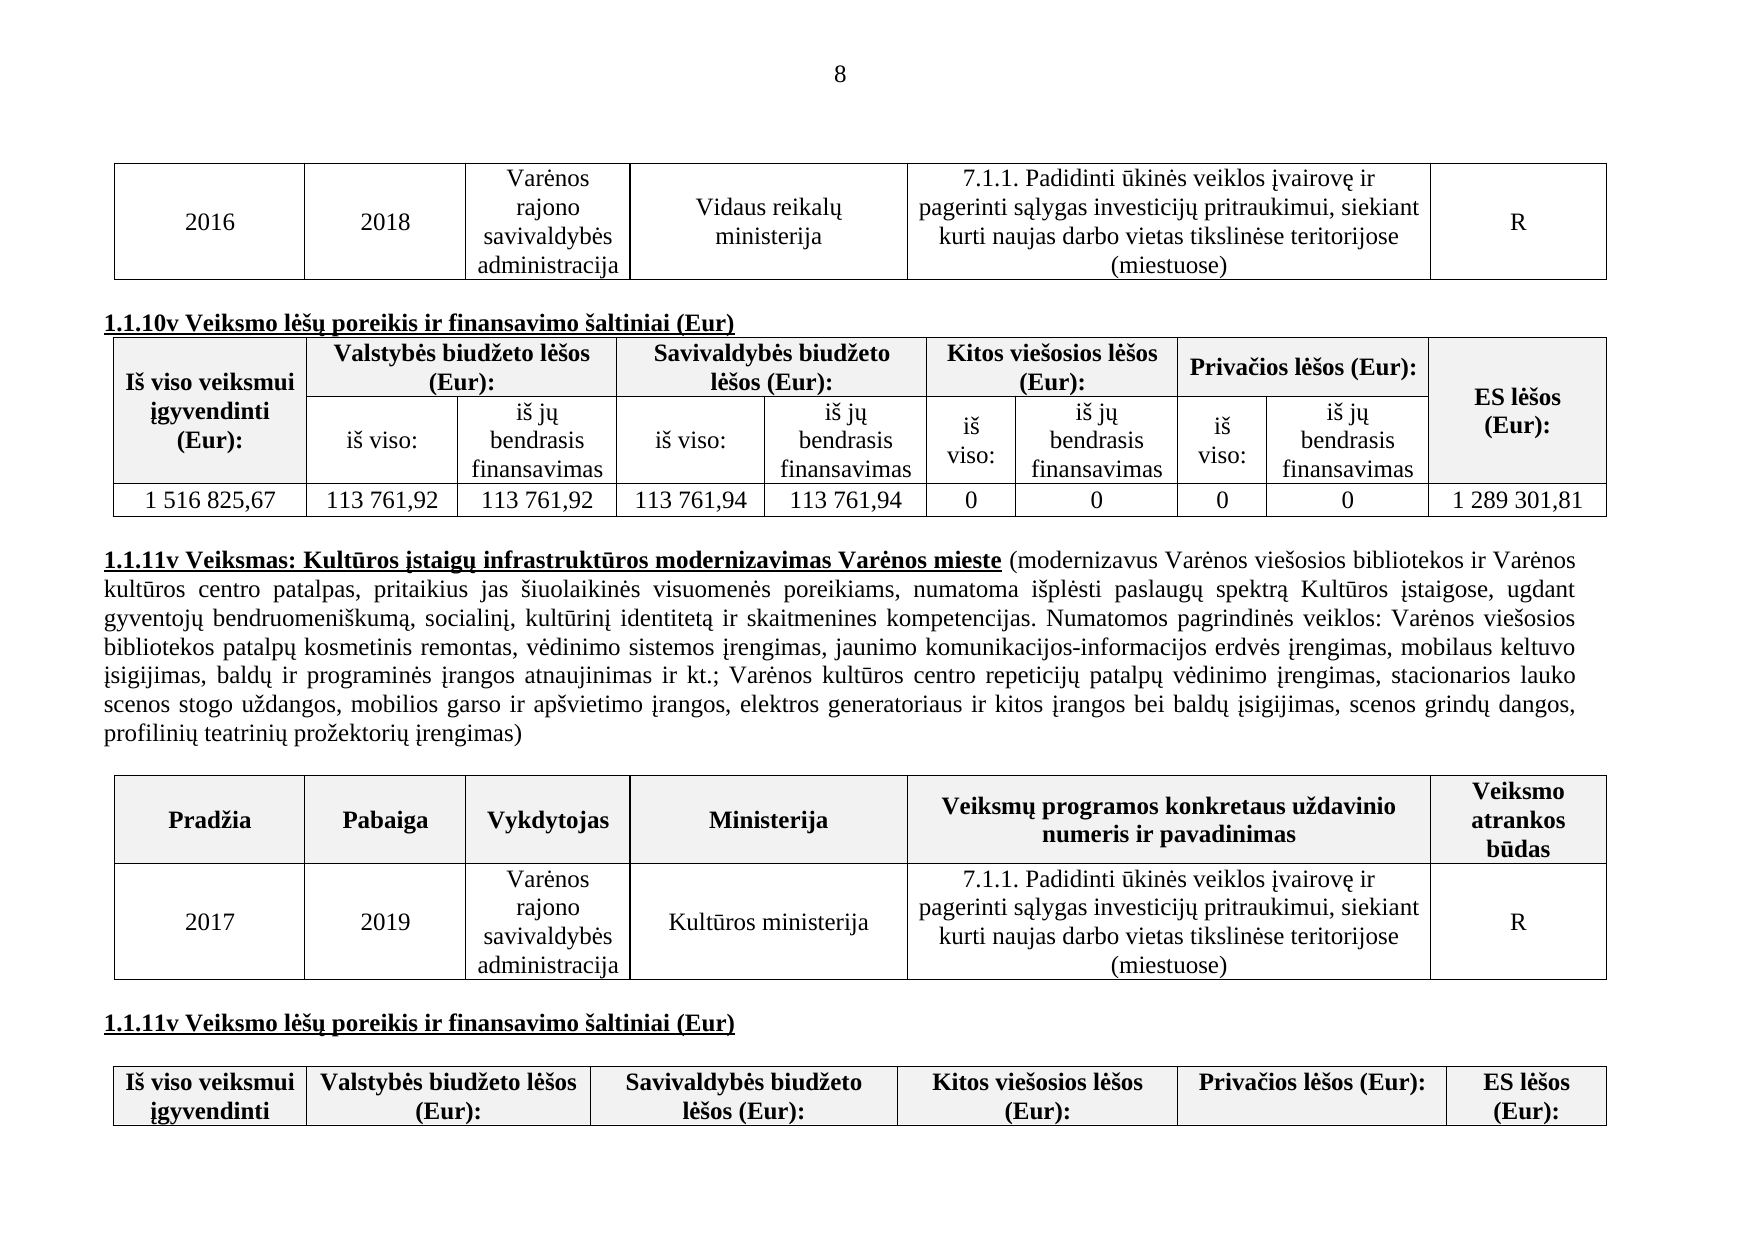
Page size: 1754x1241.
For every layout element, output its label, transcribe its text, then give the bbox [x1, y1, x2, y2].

table_header Savivaldybės biudžeto lėšos (Eur): [591, 1067, 897, 1124]
table_header Vykdytojas [466, 776, 629, 863]
table_cell 0 [1178, 484, 1266, 516]
table_cell 113 761,92 [458, 484, 616, 516]
text 1.1.11v Veiksmas: Kultūros įstaigų infrastruktūros modernizavimas Varėnos mieste (modernizavus Varėnos viešosios bibliotekos ir Varėnos kultūros centro patalpas, pritaikius jas šiuolaikinės visuomenės poreikiams, numatoma išplėsti paslaugų spektrą Kultūros įstaigose, ugdant gyventojų bendruomeniškumą, socialinį, kultūrinį identitetą ir skaitmenines kompetencijas. Numatomos pagrindinės veiklos: Varėnos viešosios bibliotekos patalpų kosmetinis remontas, vėdinimo sistemos įrengimas, jaunimo komunikacijos-informacijos erdvės įrengimas, mobilaus keltuvo įsigijimas, baldų ir programinės įrangos atnaujinimas ir kt.; Varėnos kultūros centro repeticijų patalpų vėdinimo įrengimas, stacionarios lauko scenos stogo uždangos, mobilios garso ir apšvietimo įrangos, elektros generatoriaus ir kitos įrangos bei baldų įsigijimas, scenos grindų dangos, profilinių teatrinių prožektorių įrengimas) [103, 545, 1577, 747]
table_cell R [1431, 864, 1606, 979]
table_header Veiksmų programos konkretaus uždavinio numeris ir pavadinimas [908, 776, 1430, 863]
table_header Kitos viešosios lėšos (Eur): [927, 338, 1177, 396]
table_header Valstybės biudžeto lėšos (Eur): [307, 1067, 590, 1124]
table_cell R [1431, 164, 1606, 278]
table_header Veiksmo atrankos būdas [1431, 776, 1606, 863]
table_cell Varėnos rajono savivaldybės administracija [466, 864, 629, 979]
table_cell 0 [1016, 484, 1177, 516]
table_cell iš viso: [927, 397, 1015, 483]
table_cell iš viso: [1178, 397, 1266, 483]
text 1.1.10v Veiksmo lėšų poreikis ir finansavimo šaltiniai (Eur) [103, 308, 1577, 337]
table_cell Varėnos rajono savivaldybės administracija [466, 164, 629, 278]
table_cell Vidaus reikalų ministerija [631, 164, 907, 278]
table_cell 113 761,94 [617, 484, 764, 516]
table_cell 2018 [305, 164, 465, 278]
table_header ES lėšos (Eur): [1447, 1067, 1606, 1124]
text 1.1.11v Veiksmo lėšų poreikis ir finansavimo šaltiniai (Eur) [103, 1008, 1577, 1037]
table_header Savivaldybės biudžeto lėšos (Eur): [617, 338, 926, 396]
table_cell iš viso: [617, 397, 764, 483]
table_cell 113 761,92 [307, 484, 457, 516]
table_cell Kultūros ministerija [631, 864, 907, 979]
table_cell iš jų bendrasis finansavimas [1267, 397, 1428, 483]
table_cell iš jų bendrasis finansavimas [1016, 397, 1177, 483]
table_cell 113 761,94 [765, 484, 926, 516]
table_header Iš viso veiksmui įgyvendinti [114, 1067, 306, 1124]
table_cell iš jų bendrasis finansavimas [765, 397, 926, 483]
table_header Iš viso veiksmui įgyvendinti (Eur): [114, 338, 306, 483]
table_cell 1 289 301,81 [1429, 484, 1606, 516]
table_cell iš viso: [307, 397, 457, 483]
table_header Privačios lėšos (Eur): [1178, 338, 1428, 396]
table_header Pradžia [115, 776, 304, 863]
table_cell 2019 [305, 864, 465, 979]
table_header Pabaiga [305, 776, 465, 863]
table_header Privačios lėšos (Eur): [1178, 1067, 1446, 1124]
table_cell 7.1.1. Padidinti ūkinės veiklos įvairovę ir pagerinti sąlygas investicijų pritraukimui, siekiant kurti naujas darbo vietas tikslinėse teritorijose (miestuose) [908, 164, 1430, 278]
table_cell 0 [927, 484, 1015, 516]
table_header ES lėšos (Eur): [1429, 338, 1606, 483]
table_cell 1 516 825,67 [114, 484, 306, 516]
table_header Ministerija [631, 776, 907, 863]
table_cell 0 [1267, 484, 1428, 516]
table_cell iš jų bendrasis finansavimas [458, 397, 616, 483]
table_cell 2016 [115, 164, 304, 278]
table_cell 7.1.1. Padidinti ūkinės veiklos įvairovę ir pagerinti sąlygas investicijų pritraukimui, siekiant kurti naujas darbo vietas tikslinėse teritorijose (miestuose) [908, 864, 1430, 979]
table_cell 2017 [115, 864, 304, 979]
table_header Valstybės biudžeto lėšos (Eur): [307, 338, 616, 396]
table_header Kitos viešosios lėšos (Eur): [898, 1067, 1177, 1124]
